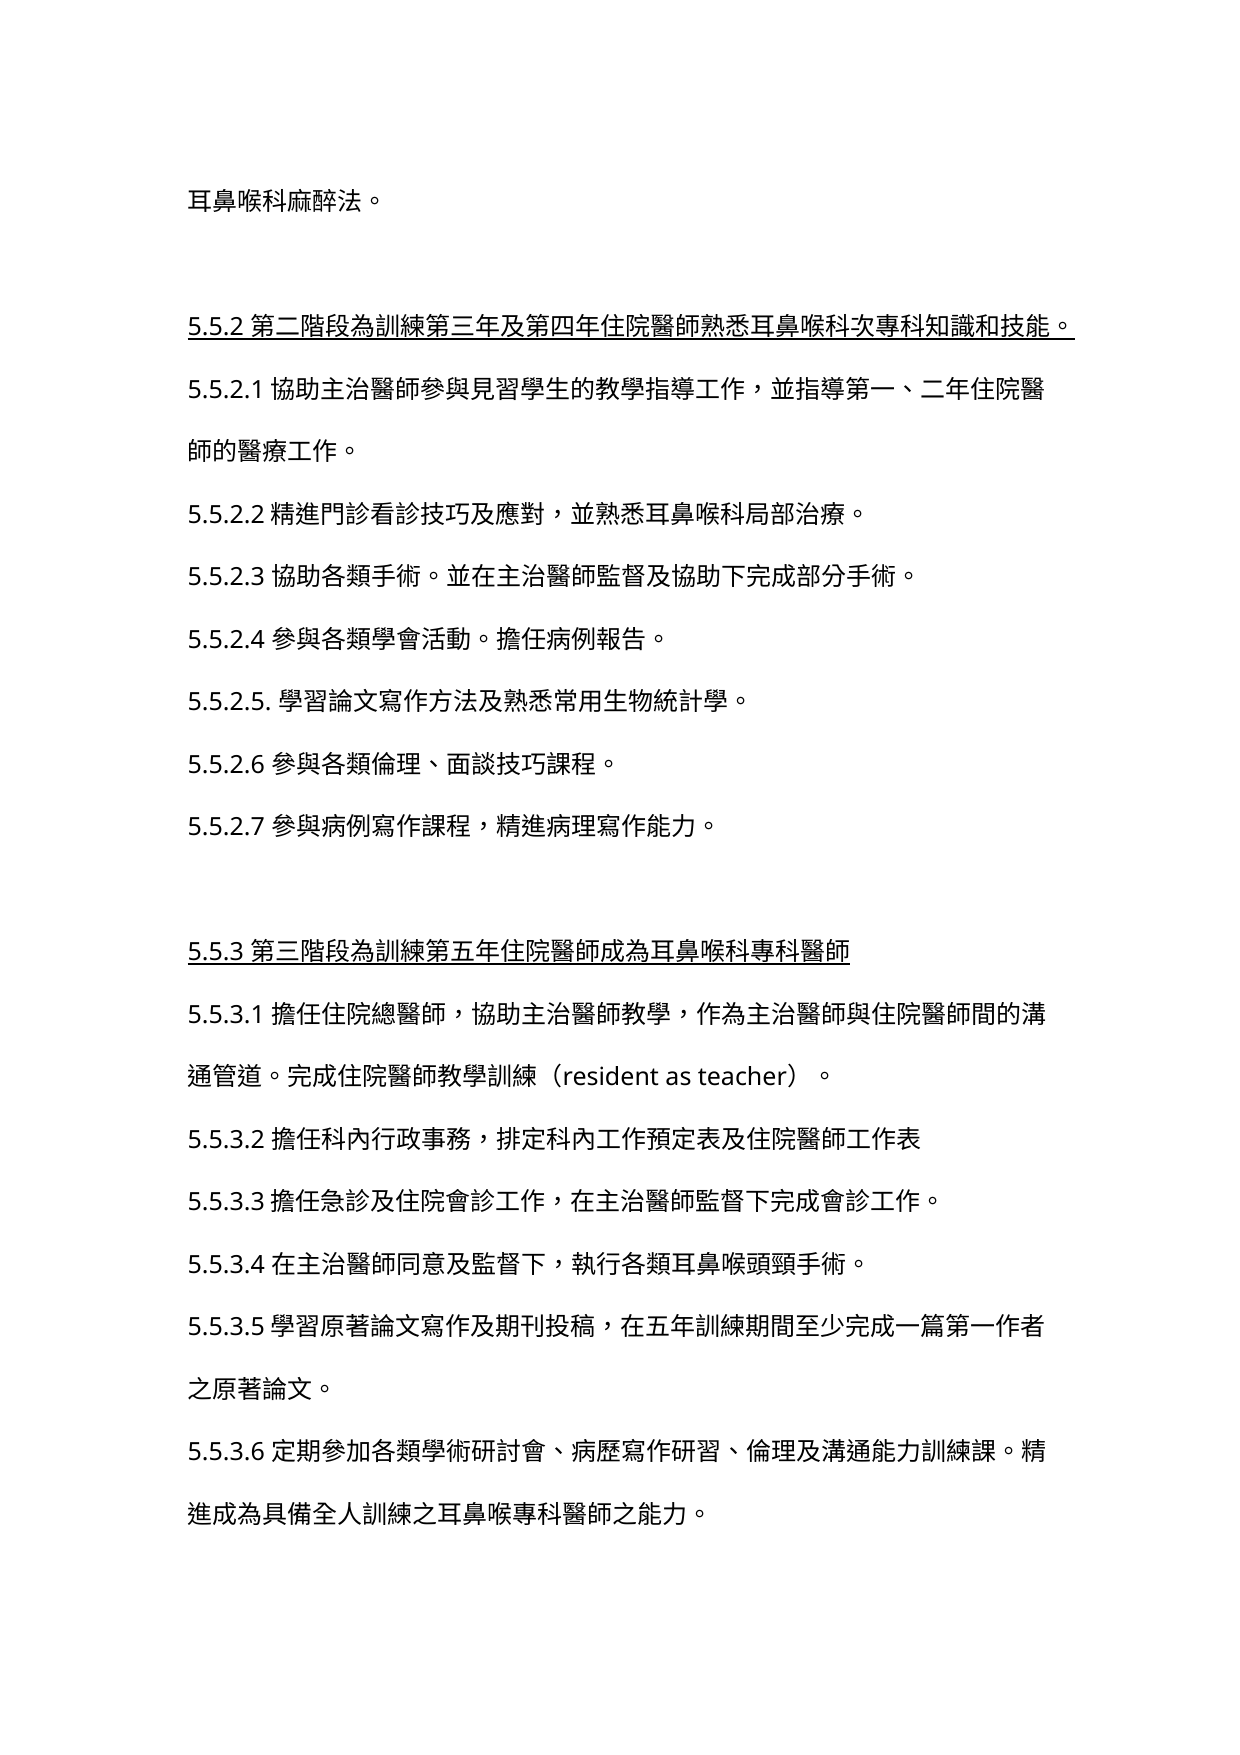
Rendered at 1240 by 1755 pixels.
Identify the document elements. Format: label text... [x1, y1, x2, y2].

text 5.5.1.8 參與各種小手術之助手或手術者，並了解各種手術前後處理及注意事項，耳鼻喉科麻醉法。 [187, 158, 1052, 221]
text 5.5.2.4 參與各類學會活動。擔任病例報告。 [187, 596, 1052, 658]
text 5.5.3.5學習原著論文寫作及期刊投稿，在五年訓練期間至少完成一篇第一作者之原著論文。 [187, 1283, 1052, 1408]
text 5.5.2.2精進門診看診技巧及應對，並熟悉耳鼻喉科局部治療。 [187, 471, 1052, 533]
text 5.5.2.5. 學習論文寫作方法及熟悉常用生物統計學。 [187, 658, 1052, 721]
text 5.5.3 第三階段為訓練第五年住院醫師成為耳鼻喉科專科醫師 [187, 908, 1052, 971]
text 5.5.2 第二階段為訓練第三年及第四年住院醫師熟悉耳鼻喉科次專科知識和技能。 [187, 283, 1052, 338]
text 5.5.3.3擔任急診及住院會診工作，在主治醫師監督下完成會診工作。 [187, 1158, 1052, 1221]
text 5.5.2.6 參與各類倫理、面談技巧課程。 [187, 721, 1052, 783]
text 5.5.2 第二階段為訓練第三年及第四年住院醫師熟悉耳鼻喉科次專科知識和技能。 [187, 339, 1052, 346]
text 5.5.2.3 協助各類手術。並在主治醫師監督及協助下完成部分手術。 [187, 533, 1052, 596]
text 5.5.2.7 參與病例寫作課程，精進病理寫作能力。 [187, 783, 1052, 846]
text 5.5.3.6 定期參加各類學術研討會、病歷寫作研習、倫理及溝通能力訓練課。精進成為具備全人訓練之耳鼻喉專科醫師之能力。 [187, 1408, 1052, 1533]
text 5.5.2.1協助主治醫師參與見習學生的教學指導工作，並指導第一、二年住院醫師的醫療工作。 [187, 346, 1052, 471]
text 5.5.3.4 在主治醫師同意及監督下，執行各類耳鼻喉頭頸手術。 [187, 1221, 1052, 1283]
text 5.5.3.2 擔任科內行政事務，排定科內工作預定表及住院醫師工作表 [187, 1096, 1052, 1158]
text 5.5.3.1 擔任住院總醫師，協助主治醫師教學，作為主治醫師與住院醫師間的溝通管道。完成住院醫師教學訓練（resident as teacher）。 [187, 971, 1052, 1096]
